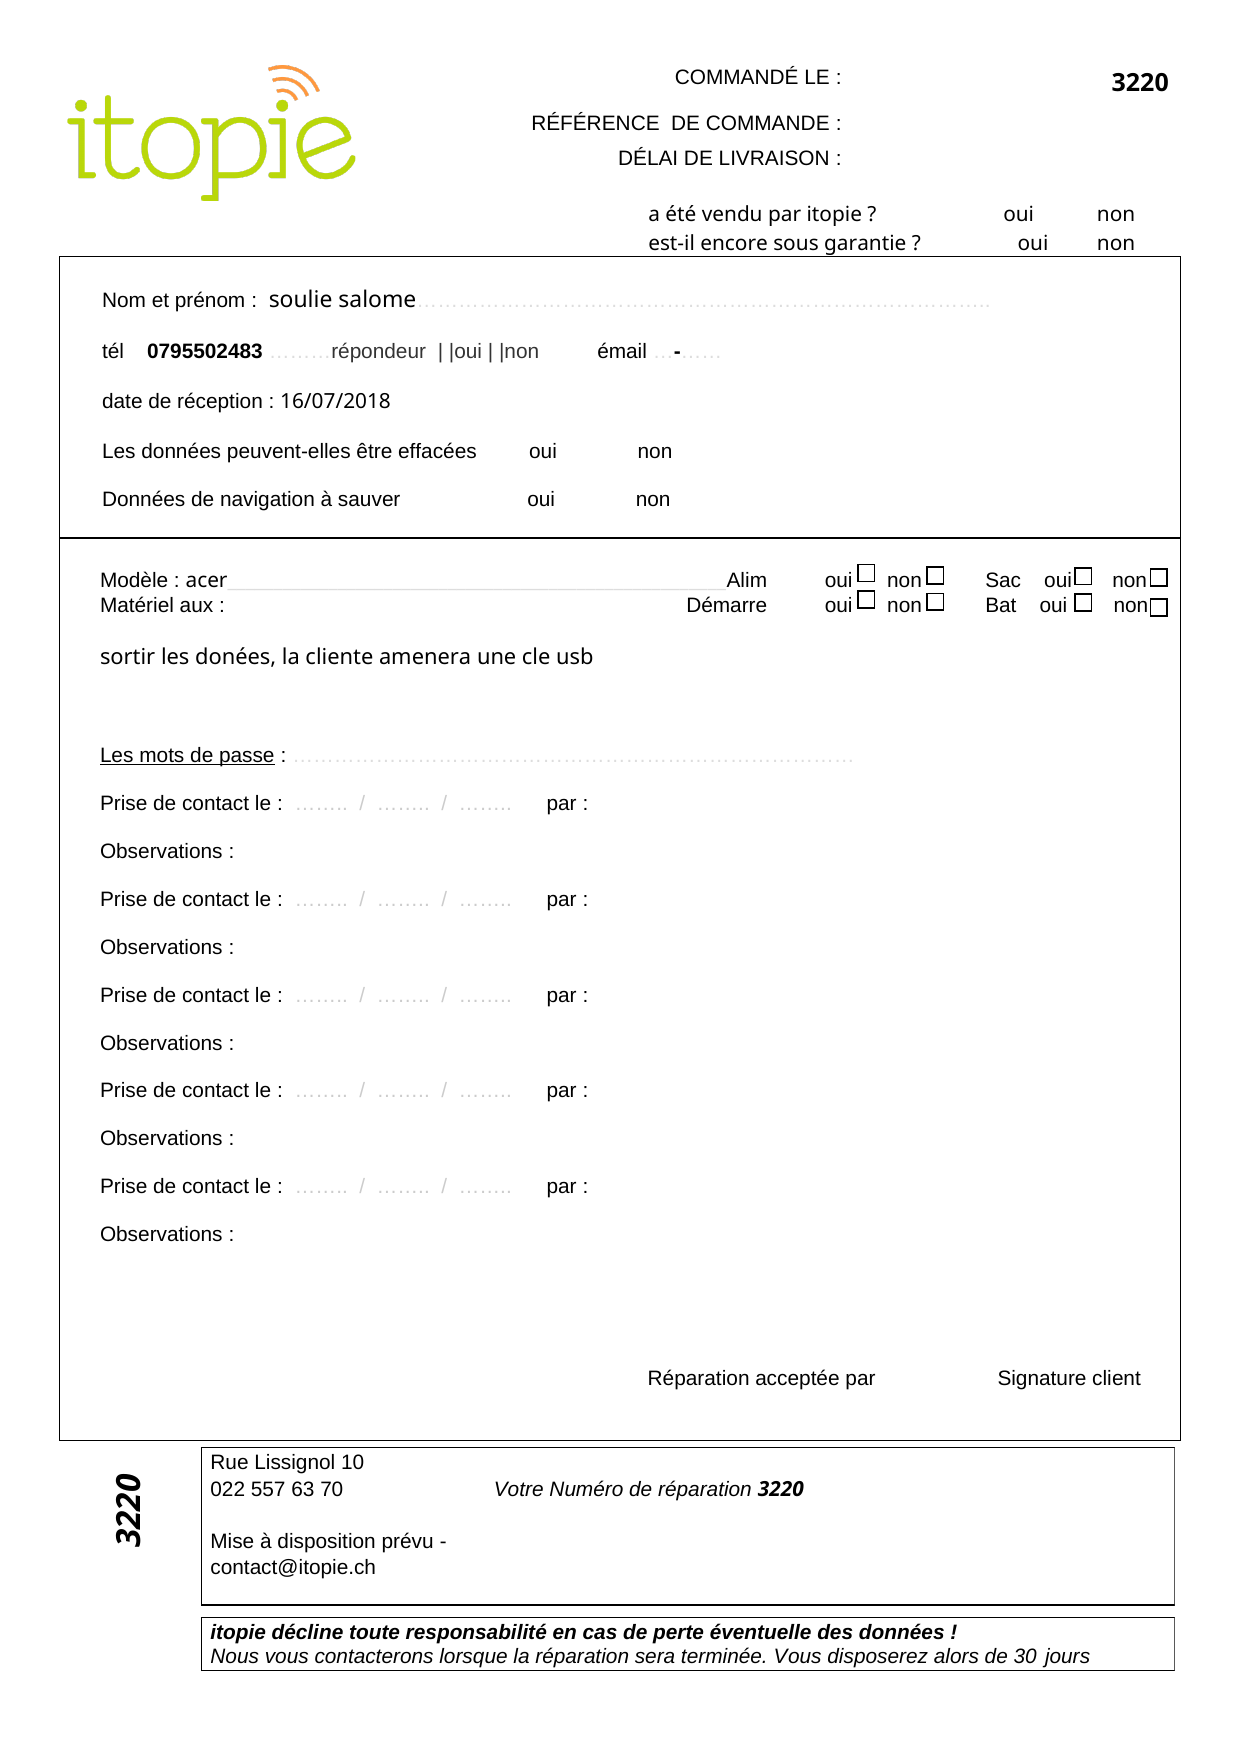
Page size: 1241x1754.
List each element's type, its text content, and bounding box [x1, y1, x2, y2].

text Modèle : acer Alim oui non Sac oui non [879, 562, 925, 590]
text Observations : [60, 931, 1180, 958]
text Prise de contact le : …….. / …….. / …….. par : [60, 1171, 1180, 1198]
text date de réception : 16/07/2018 [60, 383, 1180, 415]
table_cell DÉLAI DE LIVRAISON : [490, 140, 847, 175]
text Observations : [60, 1027, 1180, 1054]
text Les mots de passe : ……………………………………………………………………… [60, 740, 1180, 767]
text Nom et prénom : soulie salome……………………………………………………………………….. [60, 280, 1180, 314]
text Données de navigation à sauver oui non [60, 484, 1180, 511]
text Observations : [60, 836, 1180, 863]
text Matériel aux : Démarre oui non Bat oui non [60, 590, 1180, 617]
text Réparation acceptée par Signature client [60, 1363, 1180, 1390]
text Prise de contact le : …….. / …….. / …….. par : [60, 979, 1180, 1006]
text Prise de contact le : …….. / …….. / …….. par : [60, 883, 1180, 911]
text Prise de contact le : …….. / …….. / …….. par : [60, 1075, 1180, 1102]
table_header Rue Lissignol 10 022 557 63 70 Votre Numéro de réparation 3220 Mise à disposition prévu - contact@itopie.ch [195, 1441, 1180, 1611]
text Prise de contact le : …….. / …….. / …….. par : [60, 788, 1180, 815]
text sortir les donées, la cliente amenera une cle usb [60, 638, 1180, 671]
table_header 3220 [847, 59, 1180, 104]
text Observations : [60, 1219, 1180, 1246]
text Les données peuvent-elles être effacées oui non [60, 436, 1180, 463]
table_cell itopie décline toute responsabilité en cas de perte éventuelle des données ! Nous vous contacterons lorsque la réparation sera terminée. Vous disposerez alors de 30 jours [195, 1611, 1180, 1677]
text a été vendu par itopie ? oui non [59, 199, 1181, 228]
picture [67, 65, 356, 201]
text tél 0795502483 ………répondeur | |oui | |non émail …-…… [60, 335, 1180, 362]
text Observations : [60, 1123, 1180, 1150]
table_header 3220 [59, 1441, 195, 1677]
table_cell [847, 105, 1180, 140]
table_cell [847, 140, 1180, 175]
table_header COMMANDÉ LE : [490, 59, 847, 104]
text Modèle : acer Alim oui non Sac oui non [60, 562, 856, 590]
text Modèle : acer Alim oui non Sac oui non [948, 562, 1180, 590]
text est-il encore sous garantie ? oui non [59, 228, 1181, 256]
table_cell RÉFÉRENCE DE COMMANDE : [490, 105, 847, 140]
